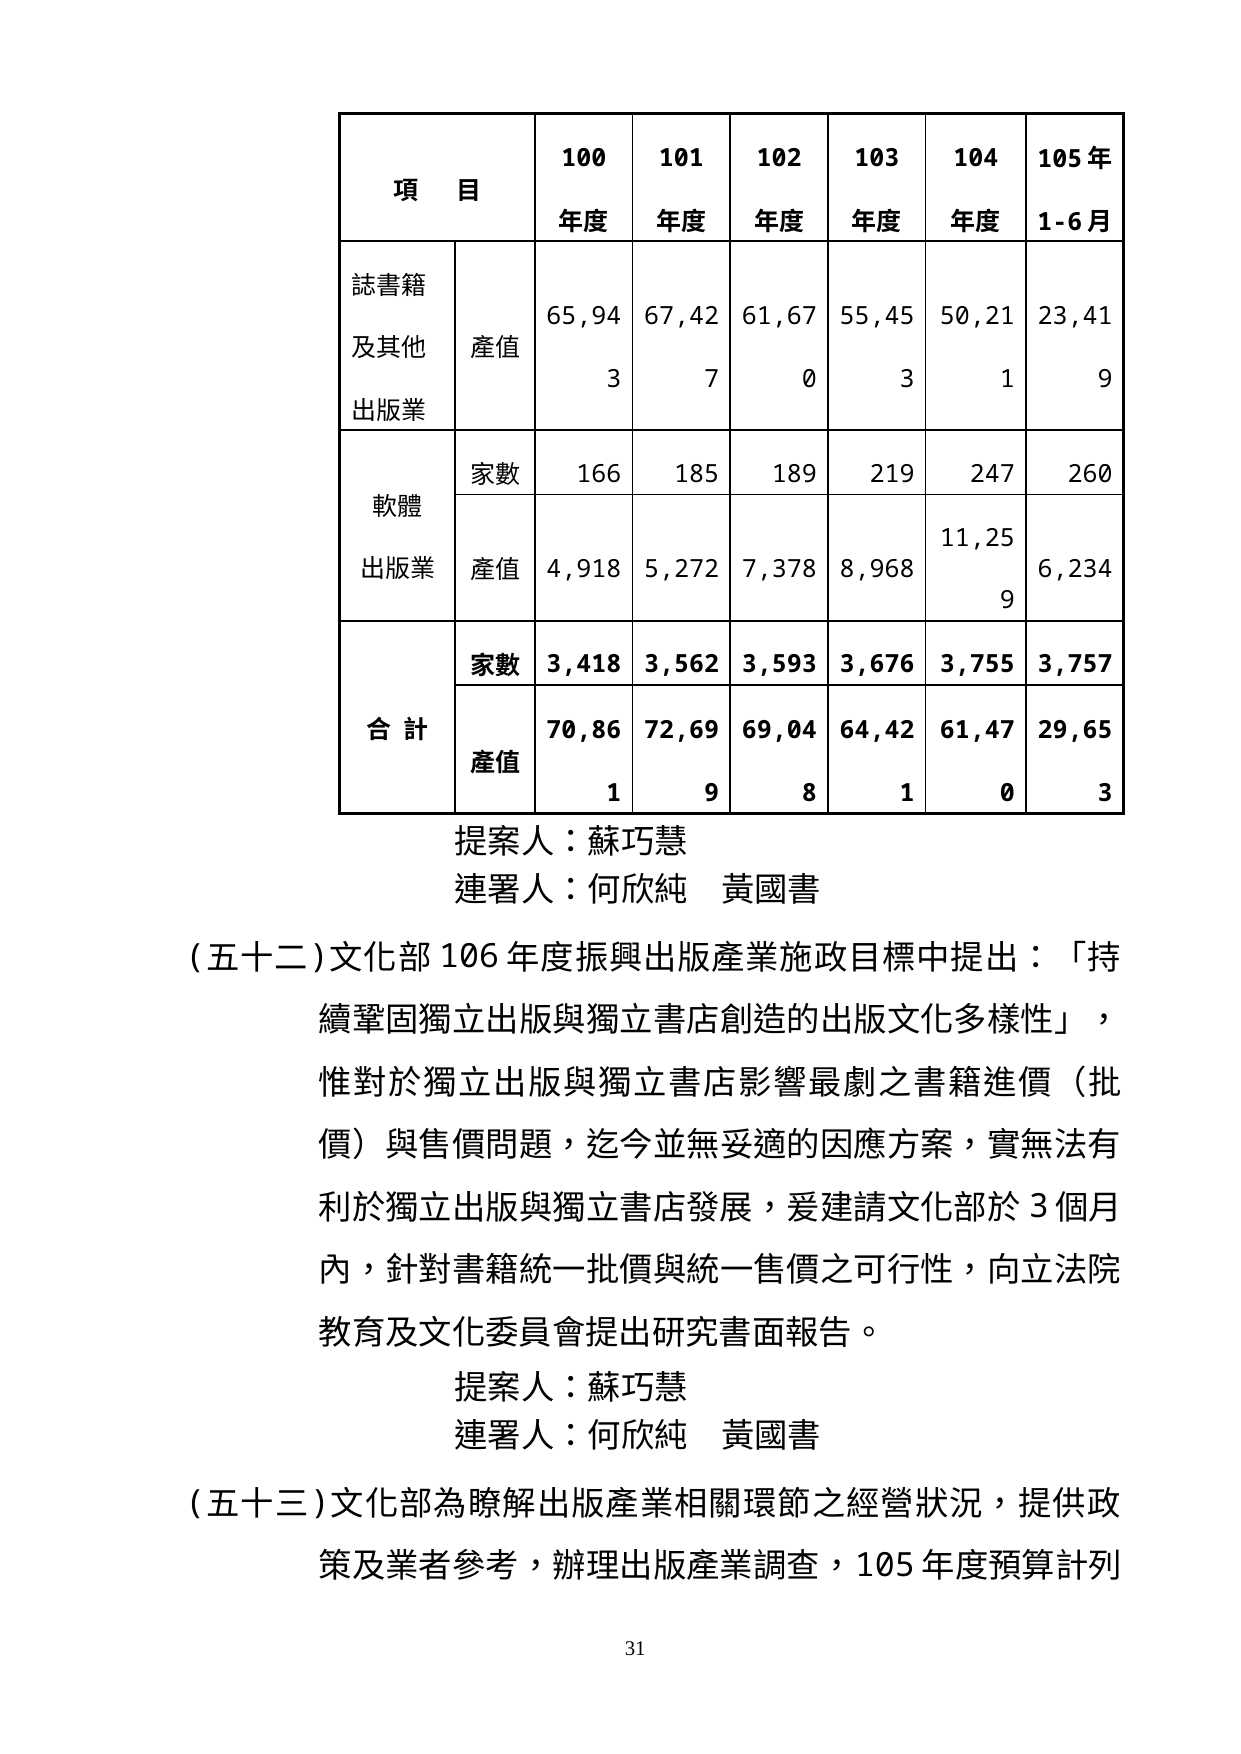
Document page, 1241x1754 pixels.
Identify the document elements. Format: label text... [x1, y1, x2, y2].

table_header 104 年度 [926, 115, 1025, 240]
table_cell 247 [926, 431, 1025, 493]
table_header 101 年度 [633, 115, 729, 240]
table_cell 67,427 [633, 242, 729, 429]
table_cell 65,943 [536, 242, 632, 429]
text (五十二)文化部106年度振興出版產業施政目標中提出：「持續鞏固獨立出版與獨立書店創造的出版文化多樣性」，惟對於獨立出版與獨立書店影響最劇之書籍進價（批價）與售價問題，迄今並無妥適的因應方案，實無法有利於獨立出版與獨立書店發展，爰建請文化部於3個月內，針對書籍統一批價與統一售價之可行性，向立法院教育及文化委員會提出研究書面報告。 [185, 924, 1122, 1361]
table_header 項 目 [341, 115, 534, 240]
table_cell 61,470 [926, 686, 1025, 812]
table_cell 軟體 出版業 [341, 431, 454, 620]
text 連署人：何欣純 黃國書 [148, 1409, 1122, 1457]
table_cell 合 計 [341, 622, 454, 812]
table_cell 3,593 [731, 622, 827, 684]
table_cell 70,861 [536, 686, 632, 812]
table_cell 5,272 [633, 495, 729, 620]
table_cell 4,918 [536, 495, 632, 620]
table_cell 3,418 [536, 622, 632, 684]
table_header 102 年度 [731, 115, 827, 240]
table_cell 3,755 [926, 622, 1025, 684]
table_cell 11,259 [926, 495, 1025, 620]
table_cell 185 [633, 431, 729, 493]
table_cell 166 [536, 431, 632, 493]
table_cell 產值 [456, 242, 534, 429]
table_cell 產值 [456, 686, 534, 812]
table_cell 72,699 [633, 686, 729, 812]
table_cell 260 [1027, 431, 1122, 493]
table_header 103 年度 [829, 115, 925, 240]
table_cell 家數 [456, 622, 534, 684]
table_header 100 年度 [536, 115, 632, 240]
table_cell 64,421 [829, 686, 925, 812]
text (五十三)文化部為瞭解出版產業相關環節之經營狀況，提供政策及業者參考，辦理出版產業調查，105年度預算計列 [185, 1469, 1122, 1594]
text 提案人：蘇巧慧 [148, 815, 1122, 863]
table_cell 3,562 [633, 622, 729, 684]
table_cell 7,378 [731, 495, 827, 620]
table_cell 3,757 [1027, 622, 1122, 684]
table_cell 產值 [456, 495, 534, 620]
table_cell 189 [731, 431, 827, 493]
table_cell 55,453 [829, 242, 925, 429]
text 連署人：何欣純 黃國書 [148, 863, 1122, 911]
table_cell 61,670 [731, 242, 827, 429]
table_cell 家數 [456, 431, 534, 493]
table_cell 219 [829, 431, 925, 493]
table_cell 69,048 [731, 686, 827, 812]
table_cell 23,419 [1027, 242, 1122, 429]
table_header 105年1-6月 [1027, 115, 1122, 240]
table_cell 50,211 [926, 242, 1025, 429]
table_cell 3,676 [829, 622, 925, 684]
table_cell 6,234 [1027, 495, 1122, 620]
table_cell 29,653 [1027, 686, 1122, 812]
table_cell 誌書籍及其他出版業 [341, 242, 454, 429]
text 提案人：蘇巧慧 [148, 1361, 1122, 1409]
table_cell 8,968 [829, 495, 925, 620]
